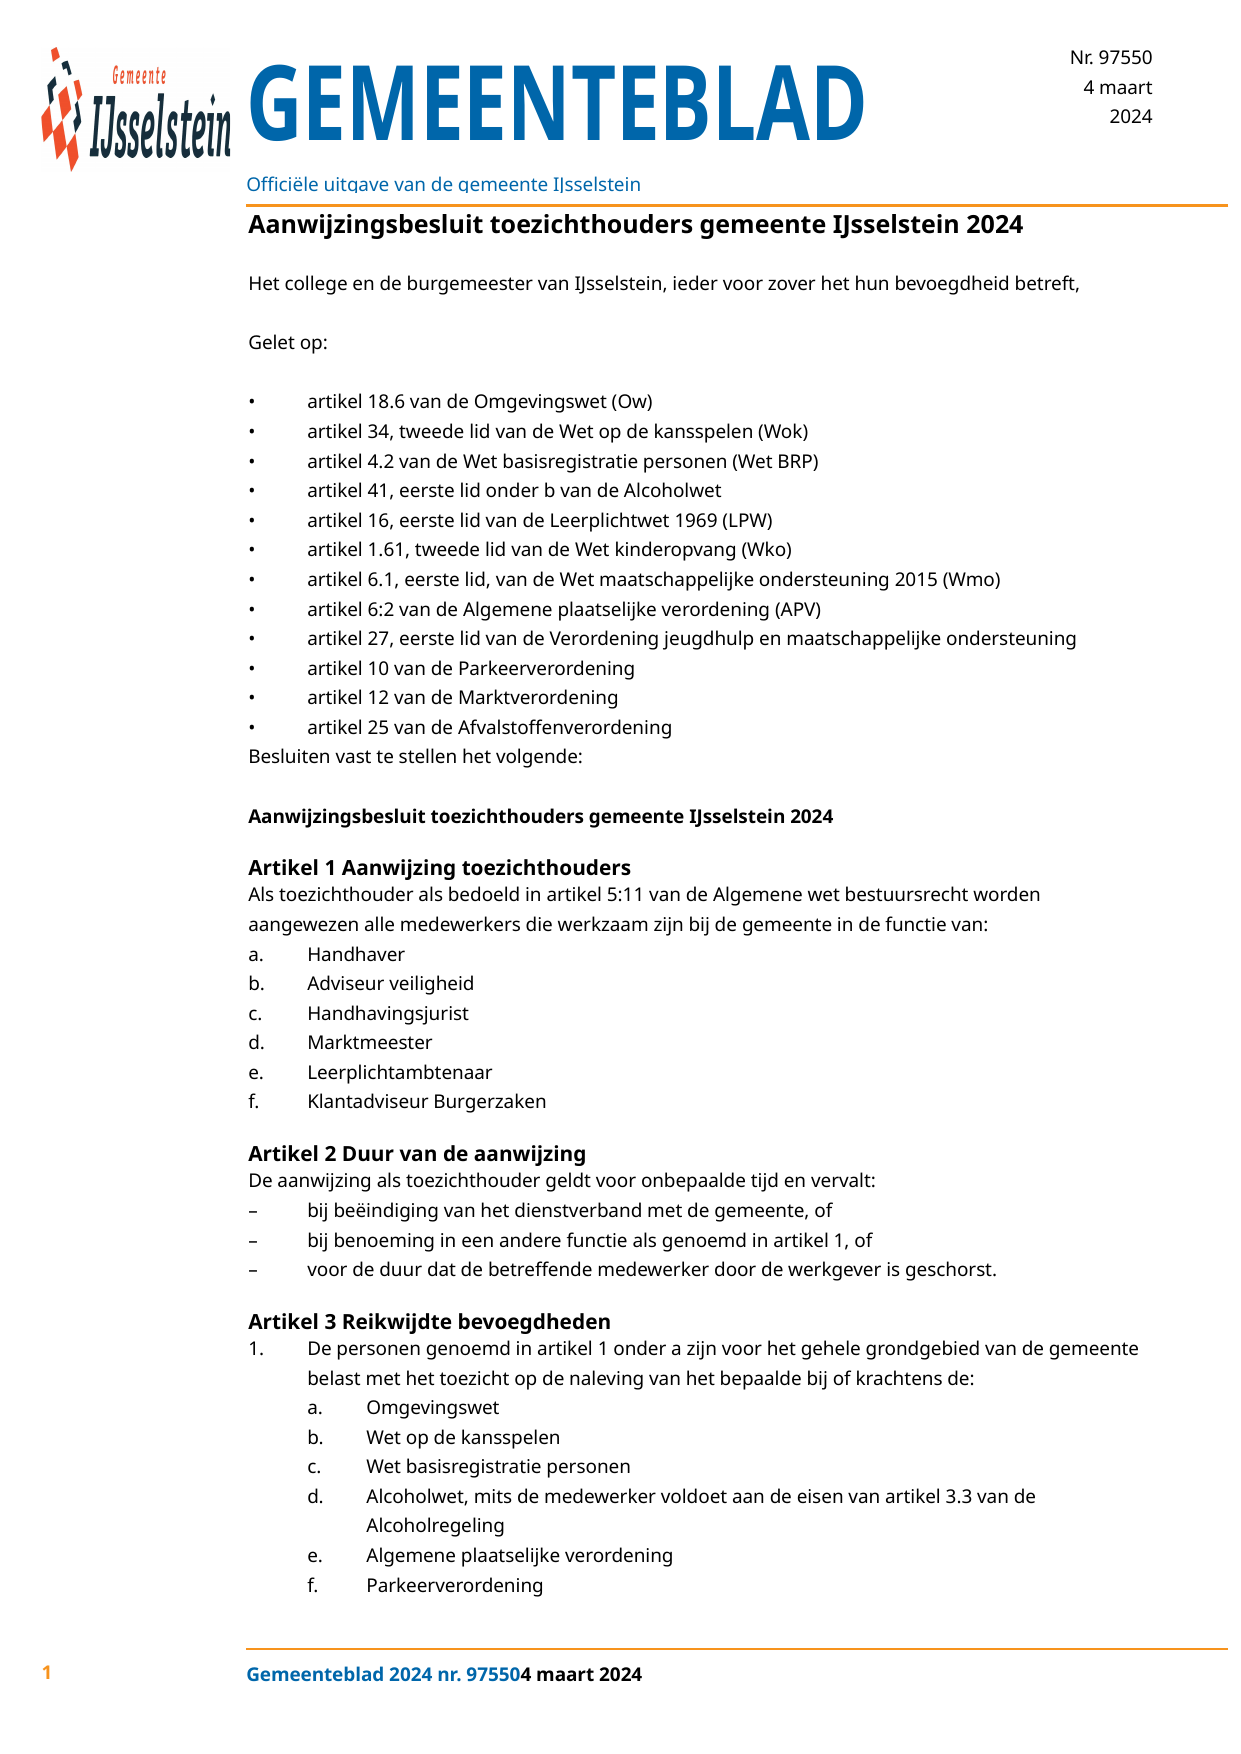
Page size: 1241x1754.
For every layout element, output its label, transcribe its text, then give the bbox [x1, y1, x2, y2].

list Marktmeester [248, 1029, 1152, 1055]
list Adviseur veiligheid [248, 970, 1152, 996]
list artikel 25 van de Afvalstoffenverordening [248, 714, 1152, 740]
list artikel 27, eerste lid van de Verordening jeugdhulp en maatschappelijke ondersteuning [248, 625, 1152, 651]
text De aanwijzing als toezichthouder geldt voor onbepaalde tijd en vervalt: [248, 1168, 1152, 1193]
text Besluiten vast te stellen het volgende: [248, 744, 1152, 769]
list Handhavingsjurist [248, 1000, 1152, 1026]
list artikel 41, eerste lid onder b van de Alcoholwet [248, 477, 1152, 503]
text Het college en de burgemeester van IJsselstein, ieder voor zover het hun bevoegdheid betreft, [248, 270, 1152, 296]
list Parkeerverordening [307, 1572, 1152, 1598]
text Aanwijzingsbesluit toezichthouders gemeente IJsselstein 2024 [248, 207, 1152, 241]
list artikel 4.2 van de Wet basisregistratie personen (Wet BRP) [248, 448, 1152, 473]
list Wet op de kansspelen [307, 1424, 1152, 1450]
list artikel 6:2 van de Algemene plaatselijke verordening (APV) [248, 596, 1152, 621]
text Als toezichthouder als bedoeld in artikel 5:11 van de Algemene wet bestuursrecht worden [248, 882, 1152, 907]
list artikel 16, eerste lid van de Leerplichtwet 1969 (LPW) [248, 507, 1152, 533]
text Gelet op: [248, 329, 1152, 355]
list Wet basisregistratie personen [307, 1453, 1152, 1479]
list voor de duur dat de betreffende medewerker door de werkgever is geschorst. [248, 1256, 1152, 1282]
list artikel 1.61, tweede lid van de Wet kinderopvang (Wko) [248, 537, 1152, 562]
list bij benoeming in een andere functie als genoemd in artikel 1, of [248, 1227, 1152, 1252]
list Algemene plaatselijke verordening [307, 1542, 1152, 1568]
list artikel 34, tweede lid van de Wet op de kansspelen (Wok) [248, 418, 1152, 444]
text Aanwijzingsbesluit toezichthouders gemeente IJsselstein 2024 [248, 803, 1152, 828]
text Artikel 3 Reikwijdte bevoegdheden [248, 1307, 1152, 1335]
list Omgevingswet [307, 1394, 1152, 1420]
list De personen genoemd in artikel 1 onder a zijn voor het gehele grondgebied van de gemeente belast met het toezicht op de naleving van het bepaalde bij of krachtens de: [248, 1335, 1152, 1391]
list artikel 12 van de Marktverordening [248, 684, 1152, 710]
text Artikel 2 Duur van de aanwijzing [248, 1139, 1152, 1168]
text Artikel 1 Aanwijzing toezichthouders [248, 853, 1152, 882]
list bij beëindiging van het dienstverband met de gemeente, of [248, 1197, 1152, 1223]
list Leerplichtambtenaar [248, 1059, 1152, 1085]
list Klantadviseur Burgerzaken [248, 1089, 1152, 1114]
list artikel 6.1, eerste lid, van de Wet maatschappelijke ondersteuning 2015 (Wmo) [248, 566, 1152, 592]
list artikel 18.6 van de Omgevingswet (Ow) [248, 389, 1152, 414]
picture [41, 47, 231, 172]
list Alcoholwet, mits de medewerker voldoet aan de eisen van artikel 3.3 van de Alcoholregeling [307, 1483, 1152, 1538]
list artikel 10 van de Parkeerverordening [248, 655, 1152, 681]
text aangewezen alle medewerkers die werkzaam zijn bij de gemeente in de functie van: [248, 911, 1152, 937]
list Handhaver [248, 941, 1152, 967]
